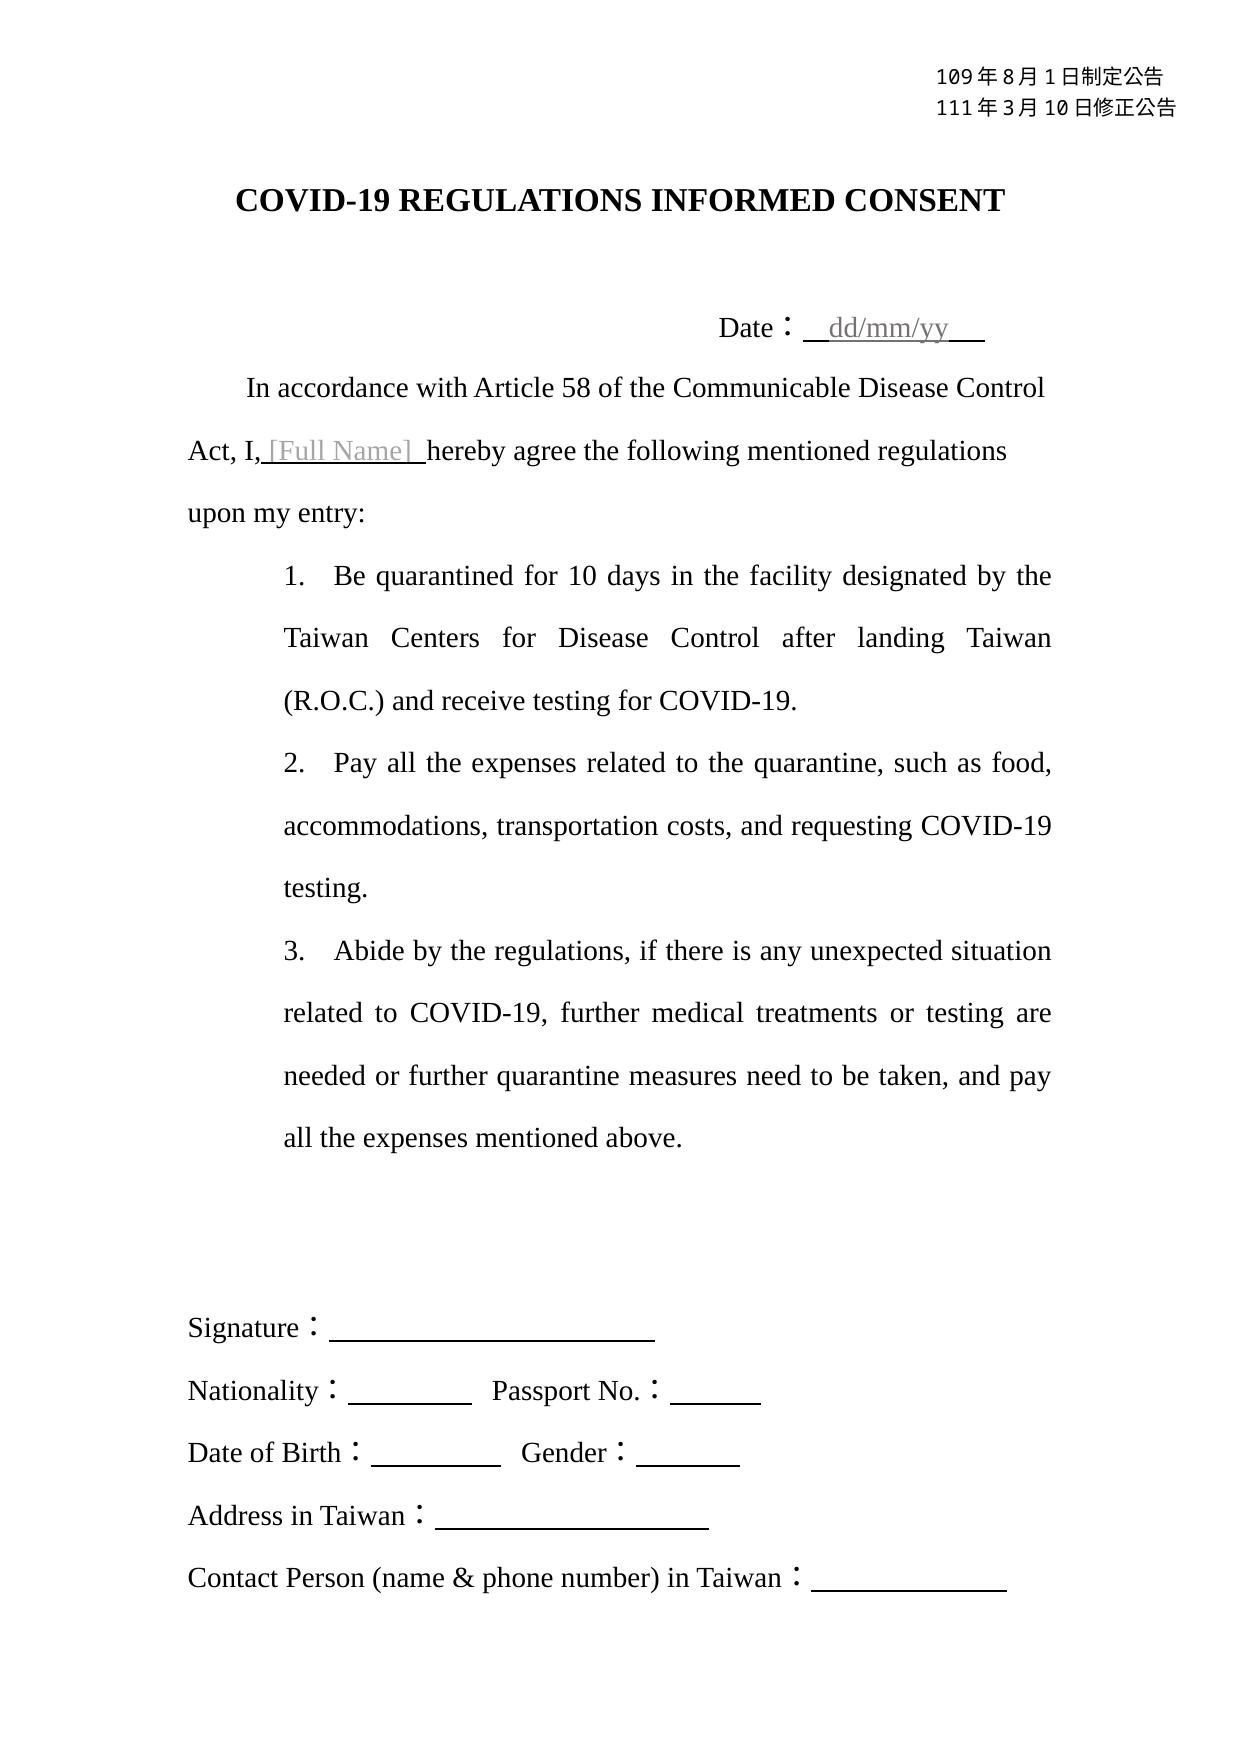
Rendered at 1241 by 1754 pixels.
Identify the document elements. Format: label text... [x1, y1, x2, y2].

list Be quarantined for 10 days in the facility designated by the Taiwan Centers for Disease Control after landing Taiwan (R.O.C.) and receive testing for COVID-19. [283, 533, 1053, 721]
list Pay all the expenses related to the quarantine, such as food, accommodations, transportation costs, and requesting COVID-19 testing. [283, 721, 1053, 908]
text 109年8月1日制定公告 [935, 61, 1181, 91]
text Address in Taiwan： [187, 1471, 1053, 1533]
text 111年3月10日修正公告 [935, 91, 1181, 121]
text Date： dd/mm/yy [660, 283, 1053, 346]
text COVID-19 REGULATIONS INFORMED CONSENT [187, 158, 1053, 221]
text [920, 53, 1196, 149]
text In accordance with Article 58 of the Communicable Disease Control Act, I, [Full Name] hereby agree the following mentioned regulations upon my entry: [187, 346, 1053, 533]
text Contact Person (name & phone number) in Taiwan： [187, 1533, 1053, 1596]
list Abide by the regulations, if there is any unexpected situation related to COVID-19, further medical treatments or testing are needed or further quarantine measures need to be taken, and pay all the expenses mentioned above. [283, 908, 1053, 1158]
text Nationality： Passport No.： [187, 1346, 1053, 1408]
text Date of Birth： Gender： [187, 1408, 1053, 1471]
text Signature： [187, 1283, 1053, 1346]
